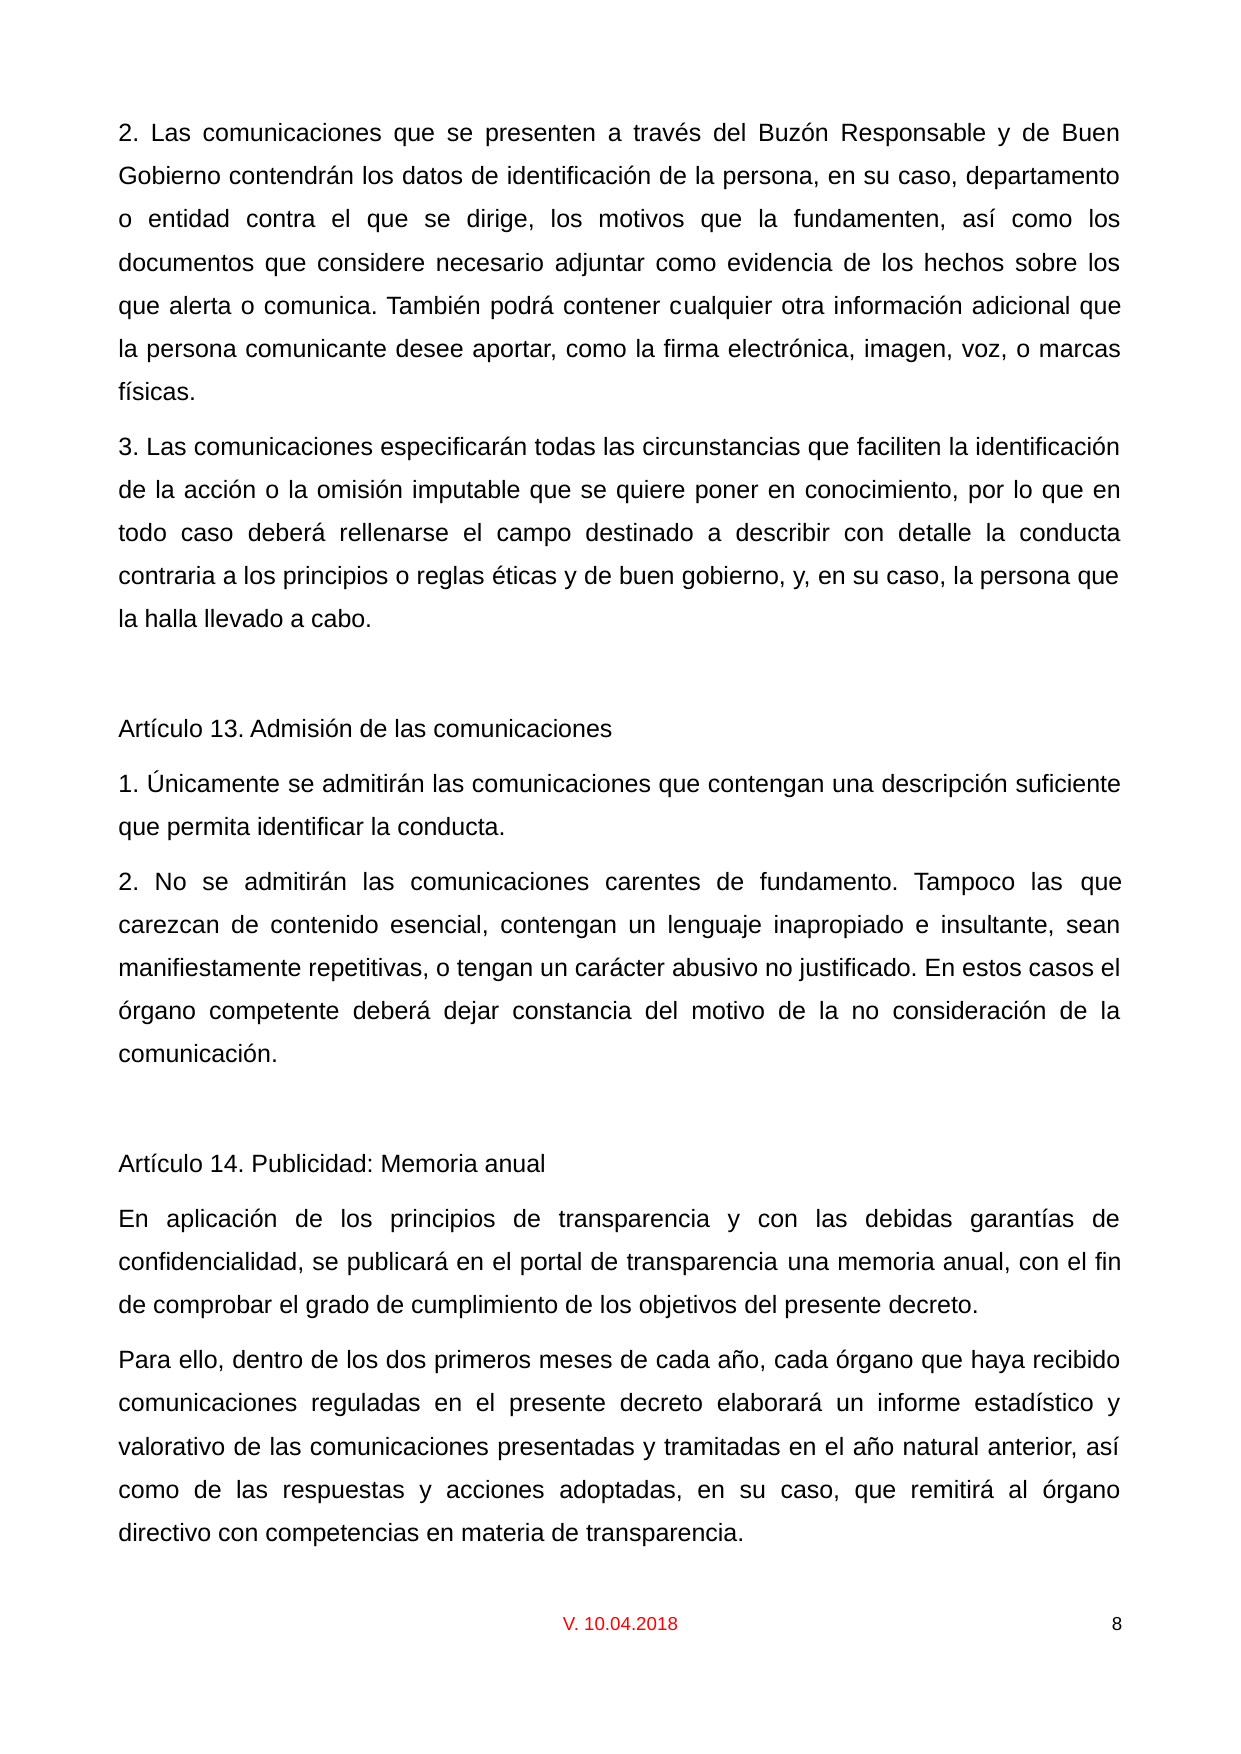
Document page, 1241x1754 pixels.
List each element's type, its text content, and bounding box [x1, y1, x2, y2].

text Artículo 14. Publicidad: Memoria anual [118, 1149, 1122, 1178]
text 3. Las comunicaciones especificarán todas las circunstancias que faciliten la identificación de la acción o la omisión imputable que se quiere poner en conocimiento, por lo que en todo caso deberá rellenarse el campo destinado a describir con detalle la conducta contraria a los principios o reglas éticas y de buen gobierno, y, en su caso, la persona que la halla llevado a cabo. [118, 432, 1122, 633]
text Para ello, dentro de los dos primeros meses de cada año, cada órgano que haya recibido comunicaciones reguladas en el presente decreto elaborará un informe estadístico y valorativo de las comunicaciones presentadas y tramitadas en el año natural anterior, así como de las respuestas y acciones adoptadas, en su caso, que remitirá al órgano directivo con competencias en materia de transparencia. [118, 1345, 1122, 1547]
text Artículo 13. Admisión de las comunicaciones [118, 714, 1122, 743]
text En aplicación de los principios de transparencia y con las debidas garantías de confidencialidad, se publicará en el portal de transparencia una memoria anual, con el fin de comprobar el grado de cumplimiento de los objetivos del presente decreto. [118, 1204, 1122, 1319]
text 1. Únicamente se admitirán las comunicaciones que contengan una descripción suficiente que permita identificar la conducta. [118, 769, 1122, 841]
text 2. No se admitirán las comunicaciones carentes de fundamento. Tampoco las que carezcan de contenido esencial, contengan un lenguaje inapropiado e insultante, sean manifiestamente repetitivas, o tengan un carácter abusivo no justificado. En estos casos el órgano competente deberá dejar constancia del motivo de la no consideración de la comunicación. [118, 867, 1122, 1068]
text 2. Las comunicaciones que se presenten a través del Buzón Responsable y de Buen Gobierno contendrán los datos de identificación de la persona, en su caso, departamento o entidad contra el que se dirige, los motivos que la fundamenten, así como los documentos que considere necesario adjuntar como evidencia de los hechos sobre los que alerta o comunica. También podrá contener cualquier otra información adicional que la persona comunicante desee aportar, como la firma electrónica, imagen, voz, o marcas físicas. [118, 118, 1122, 406]
